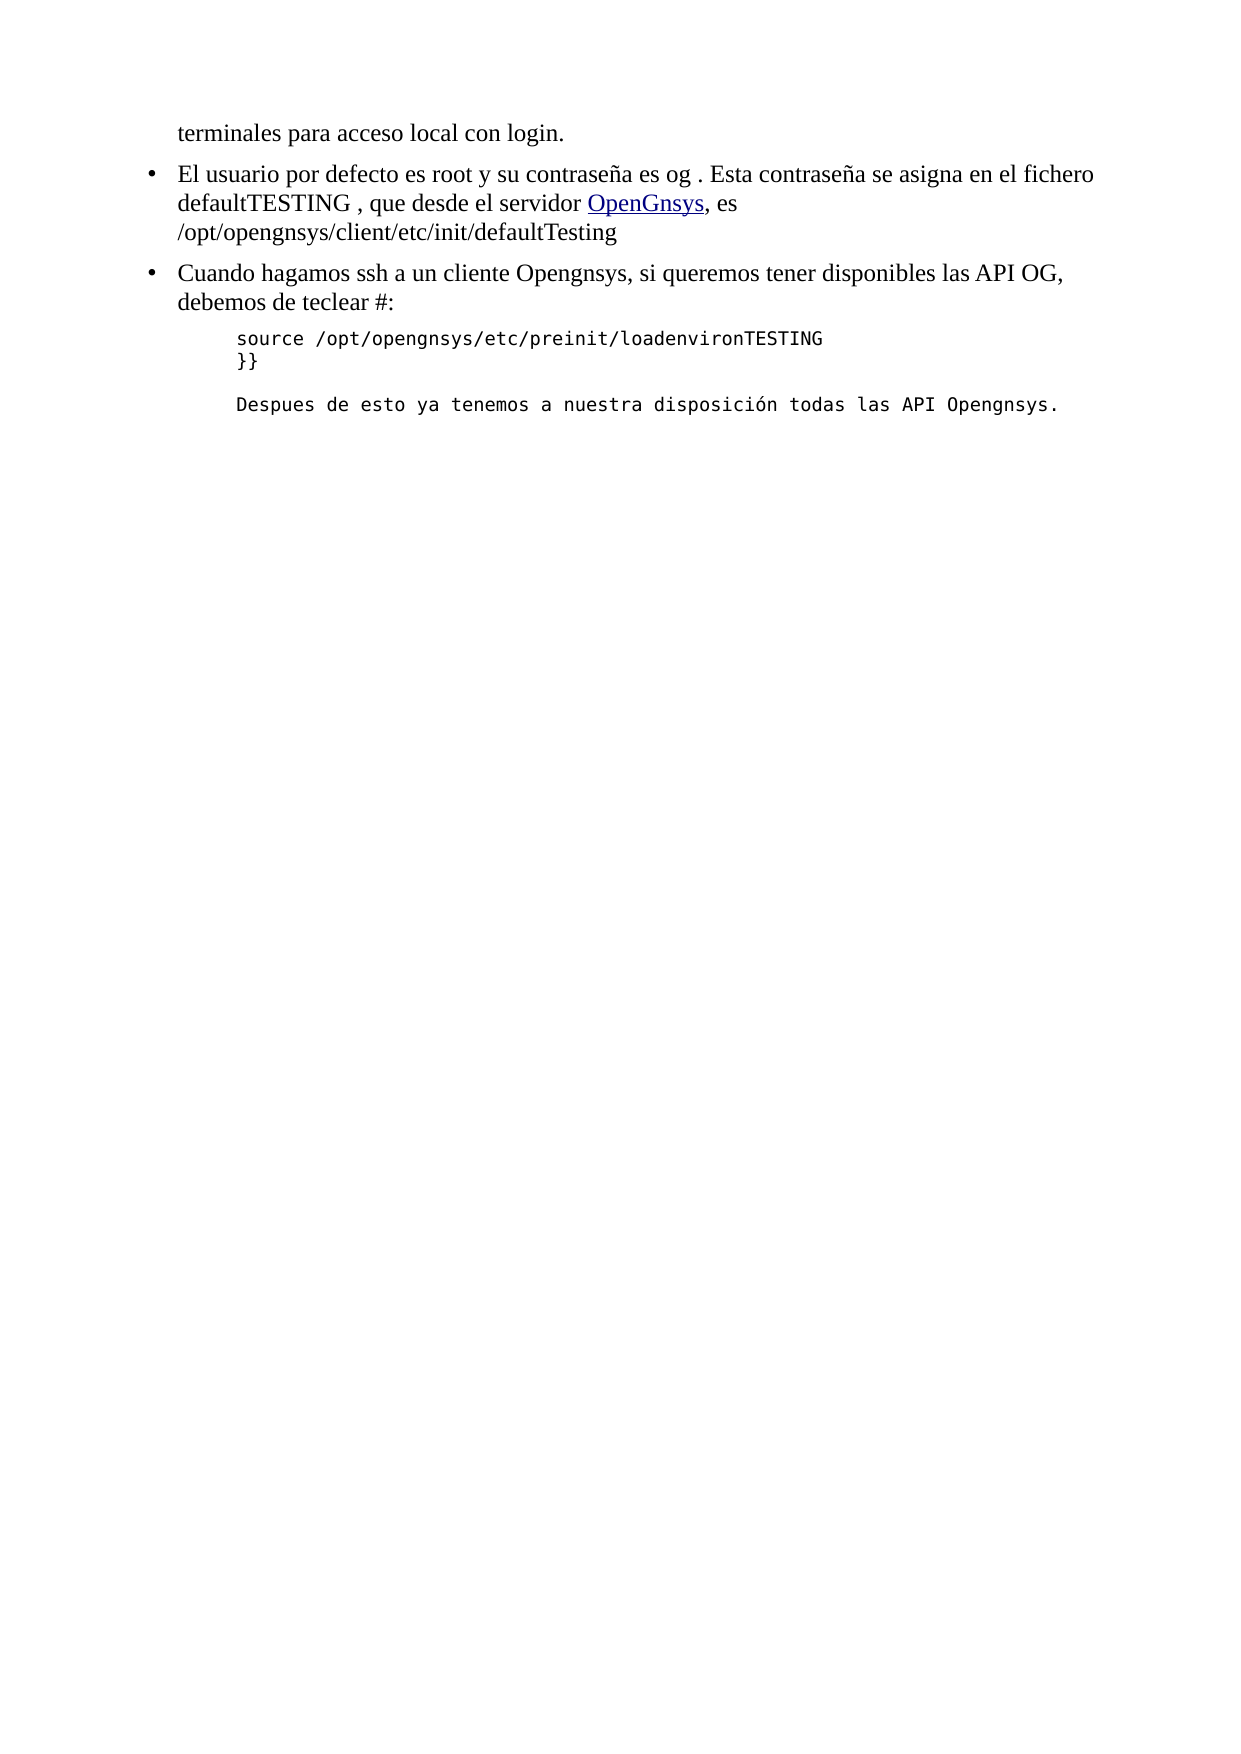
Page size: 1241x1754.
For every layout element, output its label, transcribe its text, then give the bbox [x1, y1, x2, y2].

list source /opt/opengnsys/etc/preinit/loadenvironTESTING }} Despues de esto ya tenemos a nuestra disposición todas las API Opengnsys. [207, 328, 1063, 459]
list Cuando hagamos ssh a un cliente Opengnsys, si queremos tener disponibles las API OG, debemos de teclear #: [148, 258, 1122, 316]
list terminales para acceso local con login. [148, 118, 1122, 147]
list El usuario por defecto es root y su contraseña es og . Esta contraseña se asigna en el fichero defaultTESTING , que desde el servidor OpenGnsys, es /opt/opengnsys/client/etc/init/defaultTesting [148, 159, 1122, 246]
